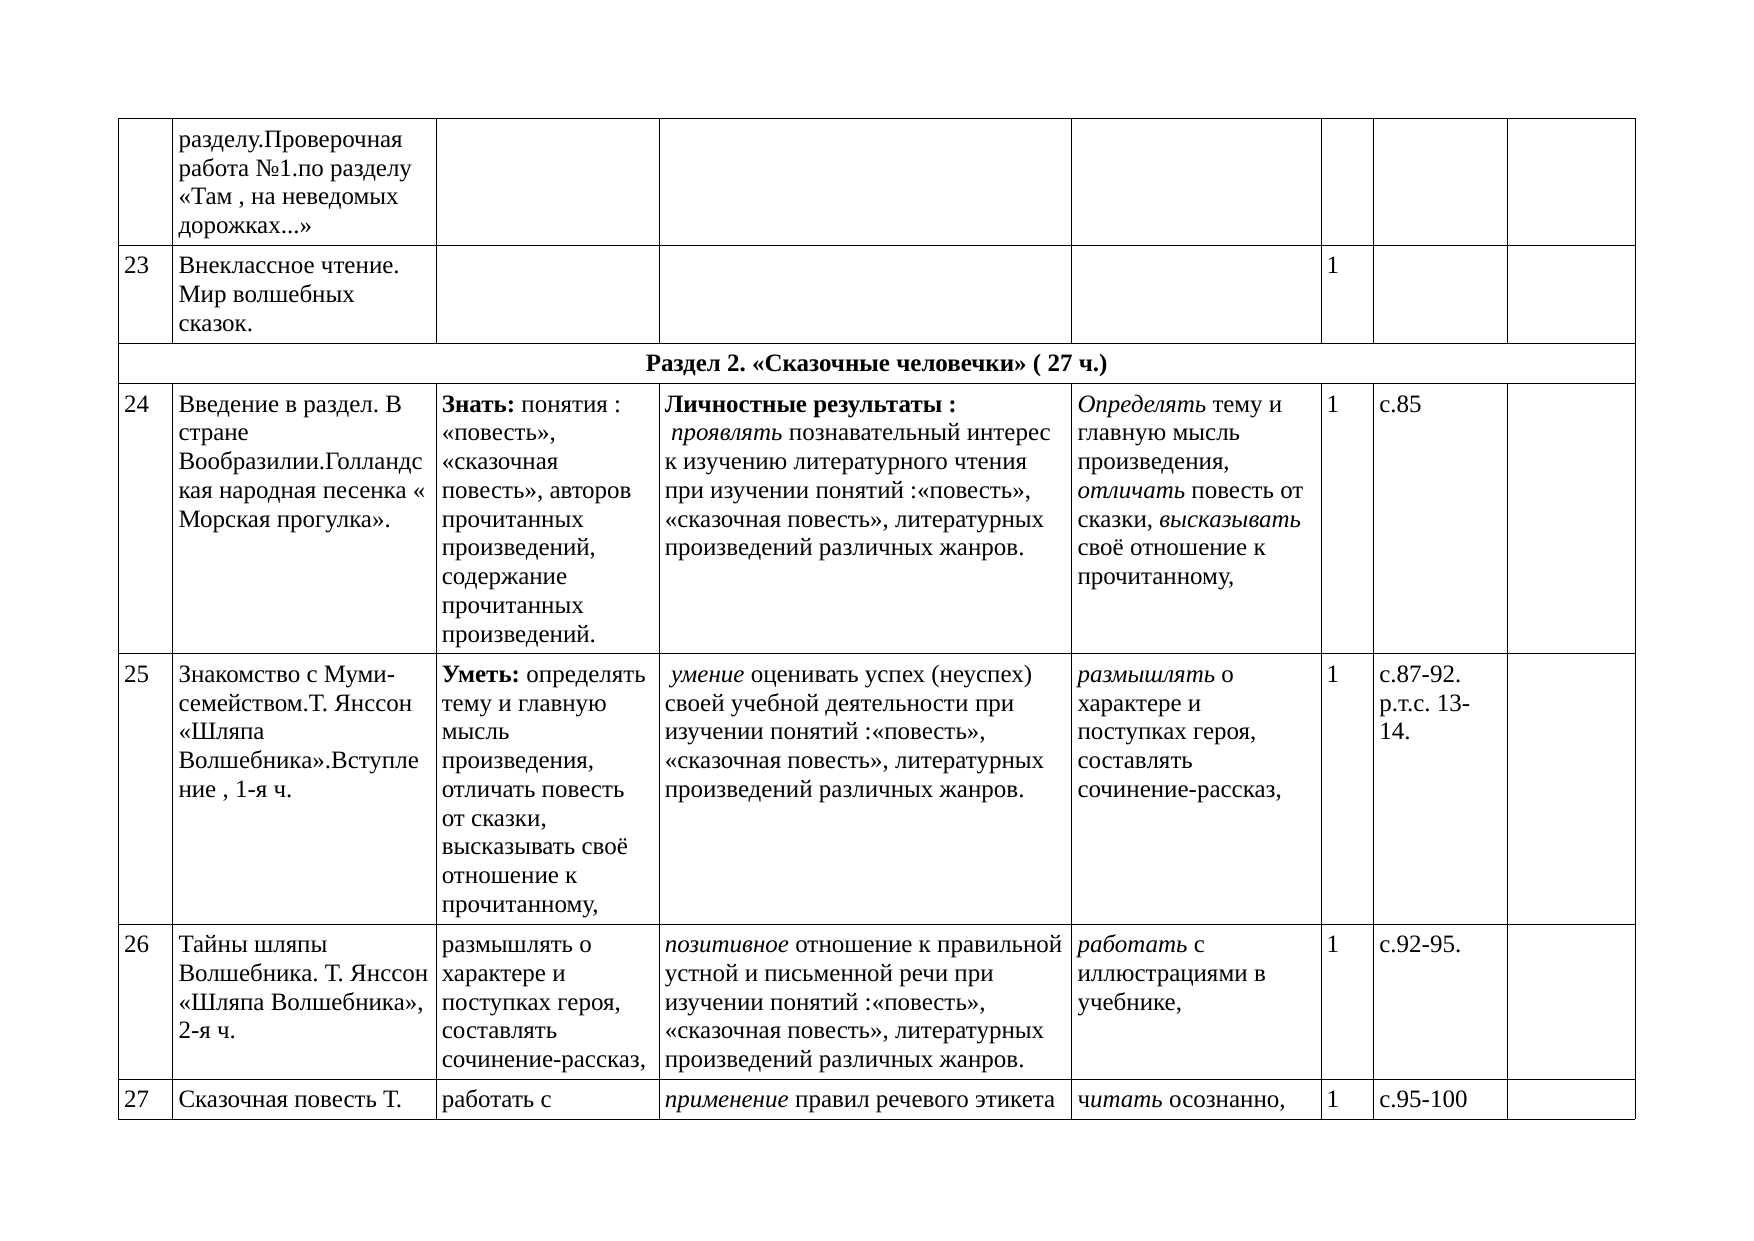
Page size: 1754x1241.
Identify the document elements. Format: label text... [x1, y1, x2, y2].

table_cell позитивное отношение к правильной устной и письменной речи при изучении понятий :«повесть», «сказочная повесть», литературных произведений различных жанров. [660, 925, 1071, 1079]
table_cell 1 [1322, 925, 1373, 1079]
table_cell [1322, 119, 1373, 245]
table_cell с.95-100 [1374, 1080, 1507, 1119]
table_cell с.87-92. р.т.с. 13-14. [1374, 654, 1507, 923]
table_cell [437, 119, 659, 245]
table_cell работать с иллюстрациями в учебнике, [1072, 925, 1321, 1079]
table_cell [1374, 119, 1507, 245]
table_cell Личностные результаты : проявлять познавательный интерес к изучению литературного чтения при изучении понятий :«повесть», «сказочная повесть», литературных произведений различных жанров. [660, 384, 1071, 653]
table_cell с.85 [1374, 384, 1507, 653]
table_cell 24 [119, 384, 172, 653]
table_cell Определять тему и главную мысль произведения, отличать повесть от сказки, высказывать своё отношение к прочитанному, [1072, 384, 1321, 653]
table_cell размышлять о характере и поступках героя, составлять сочинение-рассказ, [437, 925, 659, 1079]
table_cell [660, 119, 1071, 245]
table_cell 23 [119, 246, 172, 342]
table_cell [1072, 119, 1321, 245]
table_cell применение правил речевого этикета [660, 1080, 1071, 1119]
table_cell [119, 119, 172, 245]
table_cell Введение в раздел. В стране Вообразилии.Голландская народная песенка « Морская прогулка». [173, 384, 436, 653]
table_cell 1 [1322, 654, 1373, 923]
table_cell Раздел 2. «Сказочные человечки» ( 27 ч.) [119, 344, 1635, 383]
table_cell Знакомство с Муми-семейством.Т. Янссон «Шляпа Волшебника».Вступление , 1-я ч. [173, 654, 436, 923]
table_cell работать с [437, 1080, 659, 1119]
table_cell [1508, 1080, 1635, 1119]
table_cell размышлять о характере и поступках героя, составлять сочинение-рассказ, [1072, 654, 1321, 923]
table_cell 27 [119, 1080, 172, 1119]
table_cell с.92-95. [1374, 925, 1507, 1079]
table_cell умение оценивать успех (неуспех) своей учебной деятельности при изучении понятий :«повесть», «сказочная повесть», литературных произведений различных жанров. [660, 654, 1071, 923]
table_cell [1508, 246, 1635, 342]
table_cell читать осознанно, [1072, 1080, 1321, 1119]
table_cell [1508, 384, 1635, 653]
table_cell Сказочная повесть Т. [173, 1080, 436, 1119]
table_cell разделу.Проверочная работа №1.по разделу «Там , на неведомых дорожках...» [173, 119, 436, 245]
table_cell [1374, 246, 1507, 342]
table_cell 1 [1322, 1080, 1373, 1119]
table_cell Знать: понятия : «повесть», «сказочная повесть», авторов прочитанных произведений, содержание прочитанных произведений. [437, 384, 659, 653]
table_cell 1 [1322, 384, 1373, 653]
table_cell [660, 246, 1071, 342]
table_cell 1 [1322, 246, 1373, 342]
table_cell Внеклассное чтение. Мир волшебных сказок. [173, 246, 436, 342]
table_cell 26 [119, 925, 172, 1079]
table_cell Уметь: определять тему и главную мысль произведения, отличать повесть от сказки, высказывать своё отношение к прочитанному, [437, 654, 659, 923]
table_cell Тайны шляпы Волшебника. Т. Янссон «Шляпа Волшебника», 2-я ч. [173, 925, 436, 1079]
table_cell [1508, 654, 1635, 923]
table_cell 25 [119, 654, 172, 923]
table_cell [1072, 246, 1321, 342]
table_cell [1508, 925, 1635, 1079]
table_cell [437, 246, 659, 342]
table_cell [1508, 119, 1635, 245]
